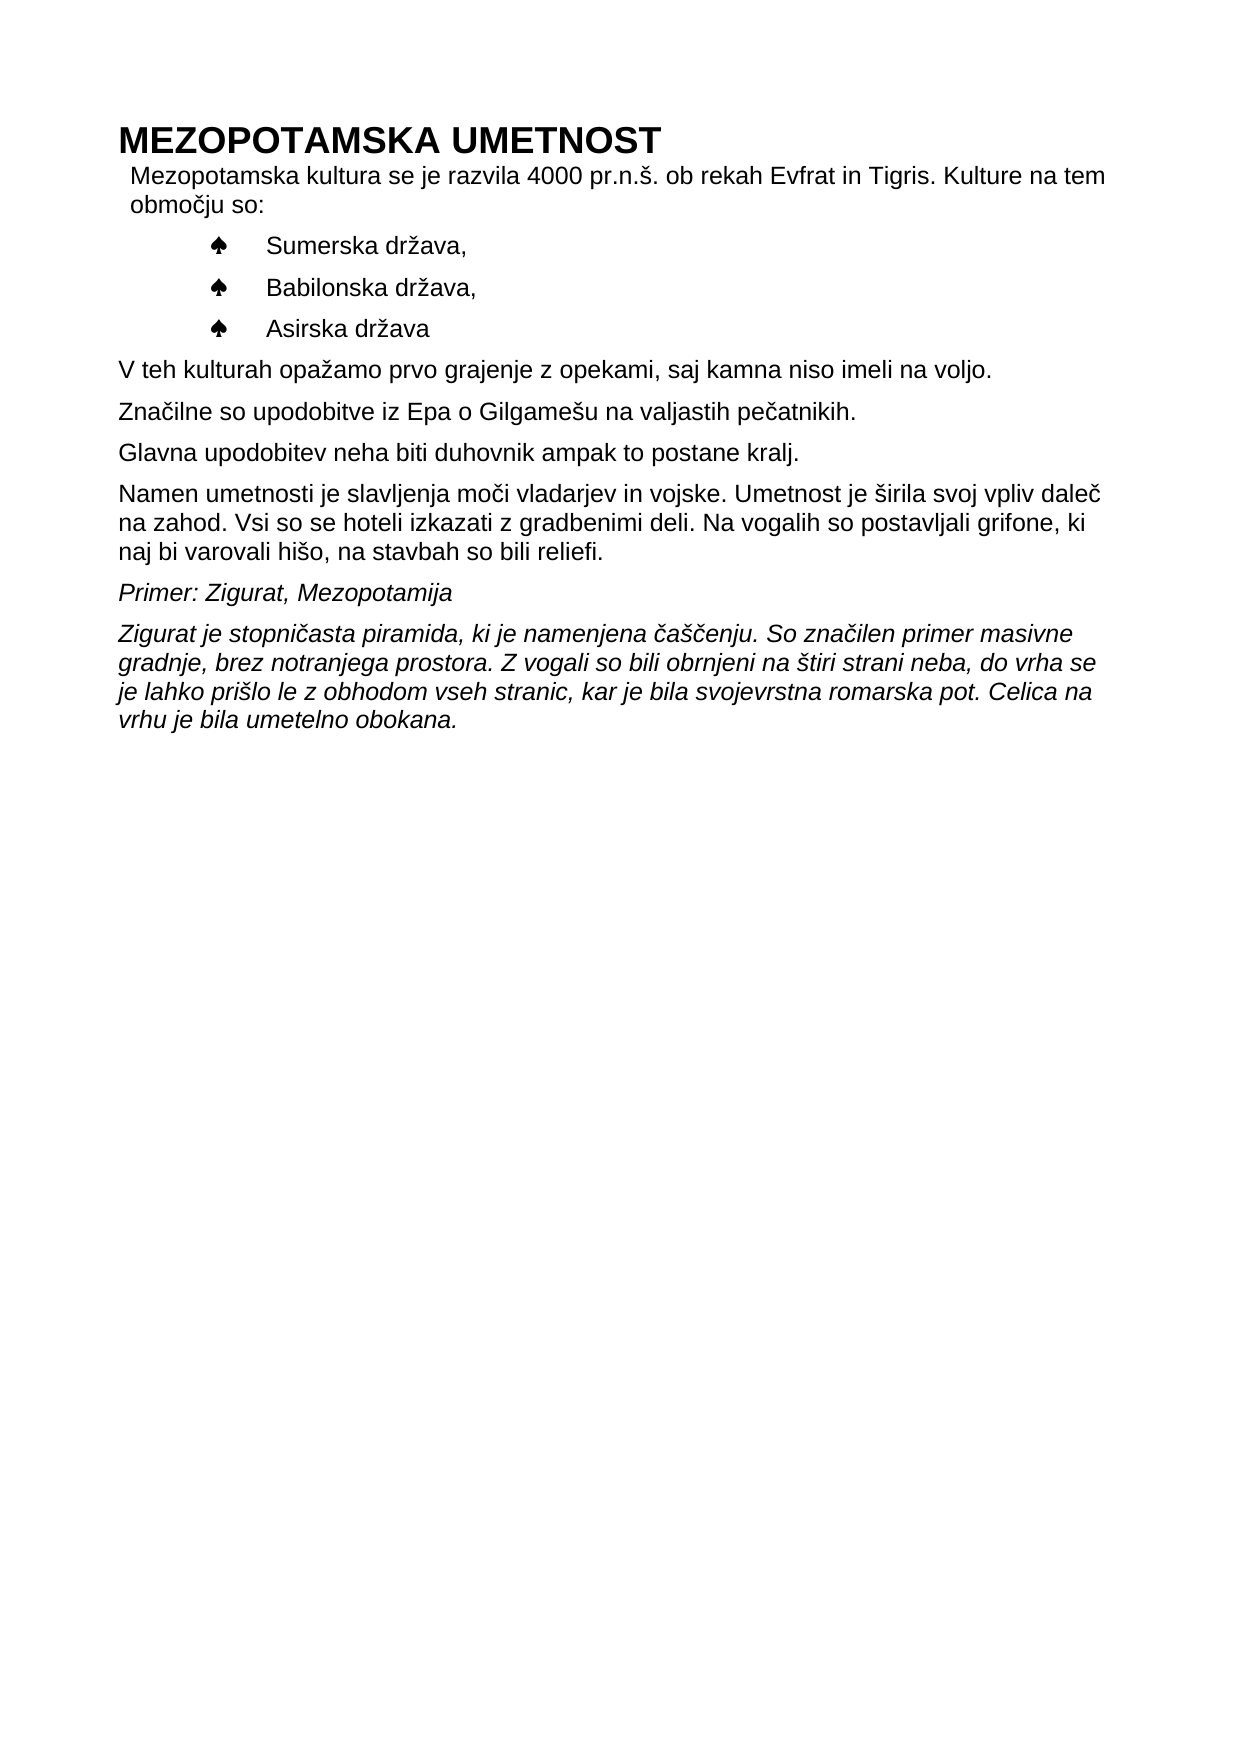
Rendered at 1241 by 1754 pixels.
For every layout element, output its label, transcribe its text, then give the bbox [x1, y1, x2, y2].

text Namen umetnosti je slavljenja moči vladarjev in vojske. Umetnost je širila svoj vpliv daleč na zahod. Vsi so se hoteli izkazati z gradbenimi deli. Na vogalih so postavljali grifone, ki naj bi varovali hišo, na stavbah so bili reliefi. [118, 479, 1122, 565]
text Glavna upodobitev neha biti duhovnik ampak to postane kralj. [118, 438, 1122, 467]
text Zigurat je stopničasta piramida, ki je namenjena čaščenju. So značilen primer masivne gradnje, brez notranjega prostora. Z vogali so bili obrnjeni na štiri strani neba, do vrha se je lahko prišlo le z obhodom vseh stranic, kar je bila svojevrstna romarska pot. Celica na vrhu je bila umetelno obokana. [118, 619, 1122, 734]
text Mezopotamska kultura se je razvila 4000 pr.n.š. ob rekah Evfrat in Tigris. Kulture na tem območju so: [130, 161, 1122, 219]
text V teh kulturah opažamo prvo grajenje z opekami, saj kamna niso imeli na voljo. [118, 355, 1122, 384]
text Značilne so upodobitve iz Epa o Gilgamešu na valjastih pečatnikih. [118, 397, 1122, 425]
subtitle MEZOPOTAMSKA UMETNOST [118, 118, 1122, 161]
list Asirska država [205, 314, 1122, 343]
list Babilonska država, [205, 273, 1122, 301]
list Sumerska država, [205, 231, 1122, 260]
text Primer: Zigurat, Mezopotamija [118, 578, 1122, 607]
